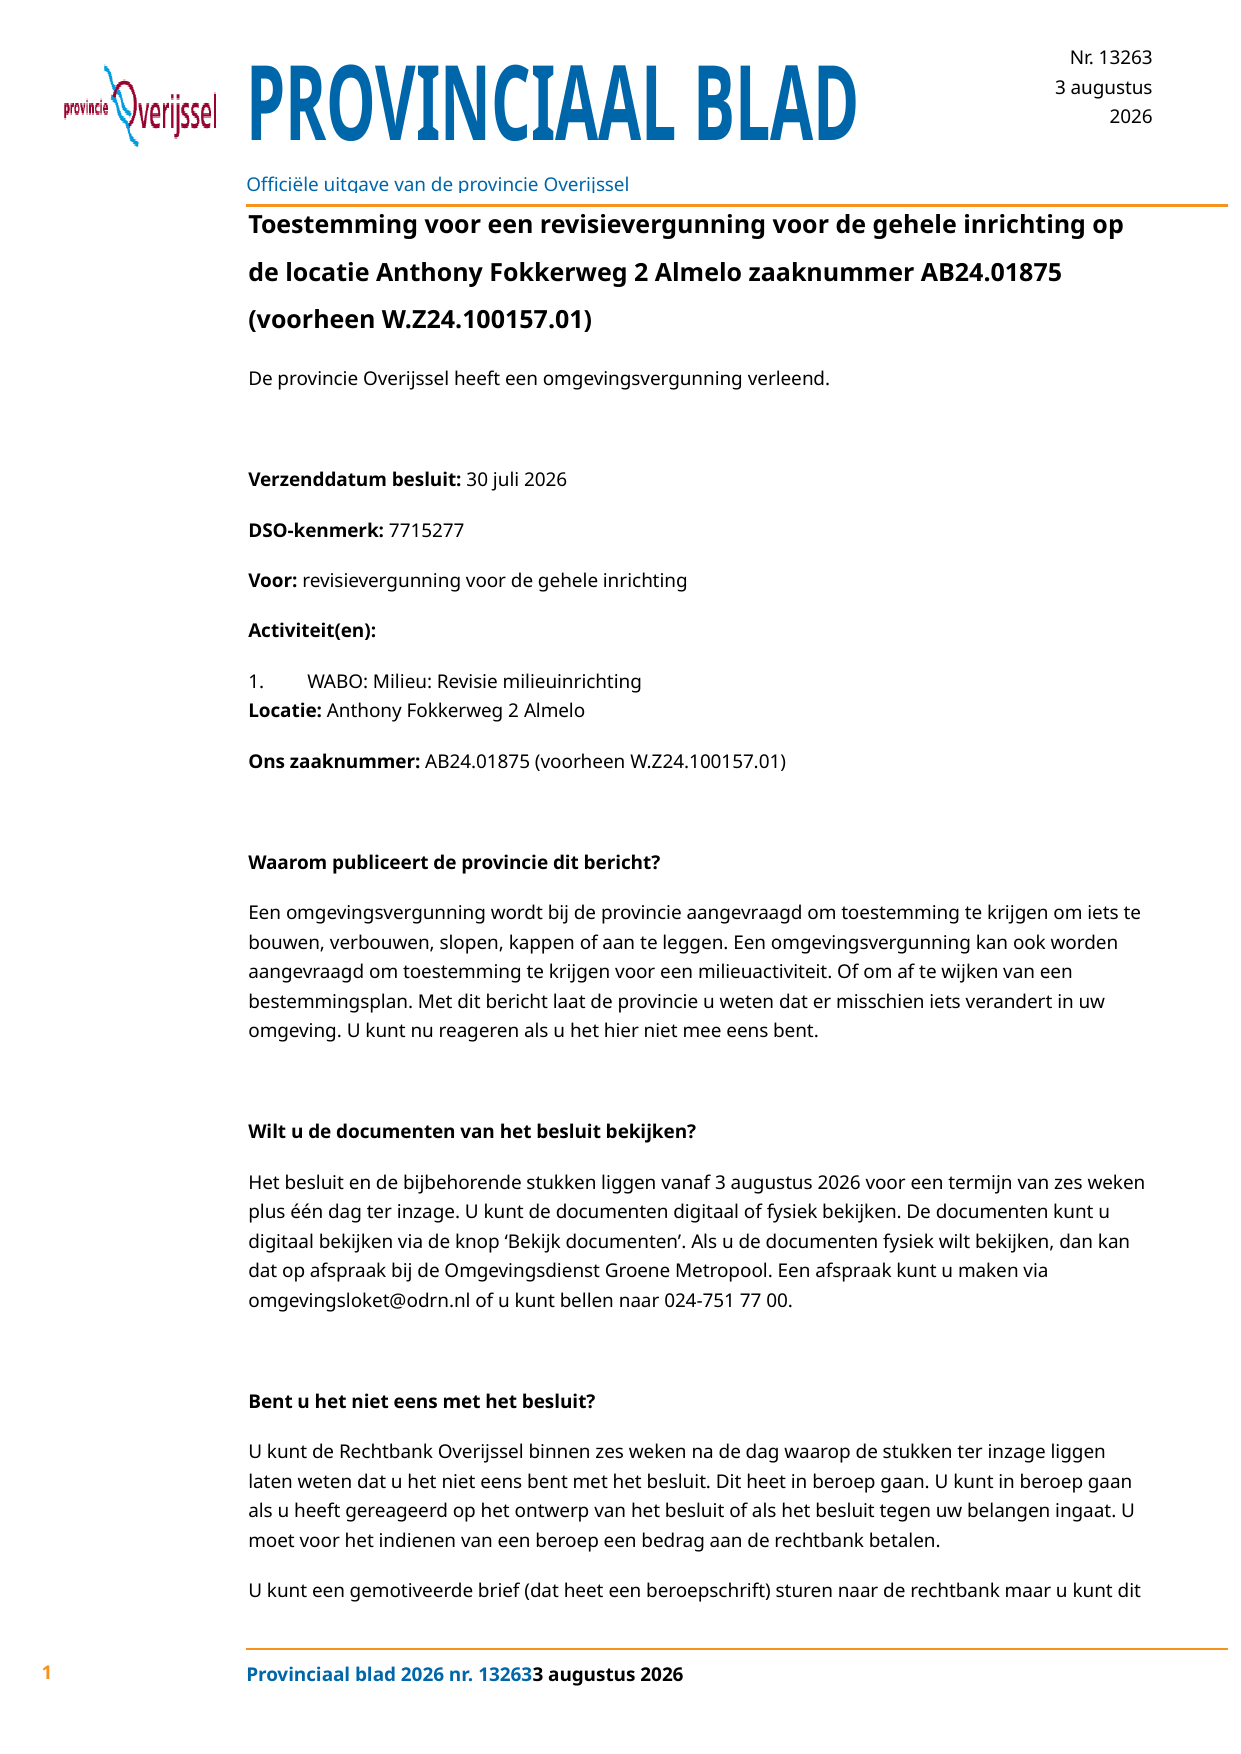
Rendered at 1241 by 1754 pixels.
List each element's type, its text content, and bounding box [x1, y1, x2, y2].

text Toestemming voor een revisievergunning voor de gehele inrichting op de locatie Anthony Fokkerweg 2 Almelo zaaknummer AB24.01875 (voorheen W.Z24.100157.01) [248, 207, 1152, 336]
list WABO: Milieu: Revisie milieuinrichting [248, 668, 1152, 694]
text Waarom publiceert de provincie dit bericht? [248, 849, 1152, 874]
text U kunt de Rechtbank Overijssel binnen zes weken na de dag waarop de stukken ter inzage liggen laten weten dat u het niet eens bent met het besluit. Dit heet in beroep gaan. U kunt in beroep gaan als u heeft gereageerd op het ontwerp van het besluit of als het besluit tegen uw belangen ingaat. U moet voor het indienen van een beroep een bedrag aan de rechtbank betalen. [248, 1438, 1152, 1553]
text Activiteit(en): [248, 618, 1152, 643]
text Het besluit en de bijbehorende stukken liggen vanaf 3 augustus 2026 voor een termijn van zes weken plus één dag ter inzage. U kunt de documenten digitaal of fysiek bekijken. De documenten kunt u digitaal bekijken via de knop ‘Bekijk documenten’. Als u de documenten fysiek wilt bekijken, dan kan dat op afspraak bij de Omgevingsdienst Groene Metropool. Een afspraak kunt u maken via omgevingsloket@odrn.nl of u kunt bellen naar 024-751 77 00. [248, 1169, 1152, 1313]
text Ons zaaknummer: AB24.01875 (voorheen W.Z24.100157.01) [248, 748, 1152, 774]
text Locatie: Anthony Fokkerweg 2 Almelo [248, 698, 1152, 723]
text Verzenddatum besluit: 30 juli 2026 [248, 466, 1152, 492]
text U kunt een gemotiveerde brief (dat heet een beroepschrift) sturen naar de rechtbank maar u kunt dit [248, 1578, 1152, 1603]
text Bent u het niet eens met het besluit? [248, 1388, 1152, 1414]
text DSO-kenmerk: 7715277 [248, 517, 1152, 542]
text De provincie Overijssel heeft een omgevingsvergunning verleend. [248, 366, 1152, 391]
text Wilt u de documenten van het besluit bekijken? [248, 1118, 1152, 1144]
text Voor: revisievergunning voor de gehele inrichting [248, 567, 1152, 593]
picture [41, 47, 231, 172]
text Een omgevingsvergunning wordt bij de provincie aangevraagd om toestemming te krijgen om iets te bouwen, verbouwen, slopen, kappen of aan te leggen. Een omgevingsvergunning kan ook worden aangevraagd om toestemming te krijgen voor een milieuactiviteit. Of om af te wijken van een bestemmingsplan. Met dit bericht laat de provincie u weten dat er misschien iets verandert in uw omgeving. U kunt nu reageren als u het hier niet mee eens bent. [248, 899, 1152, 1043]
